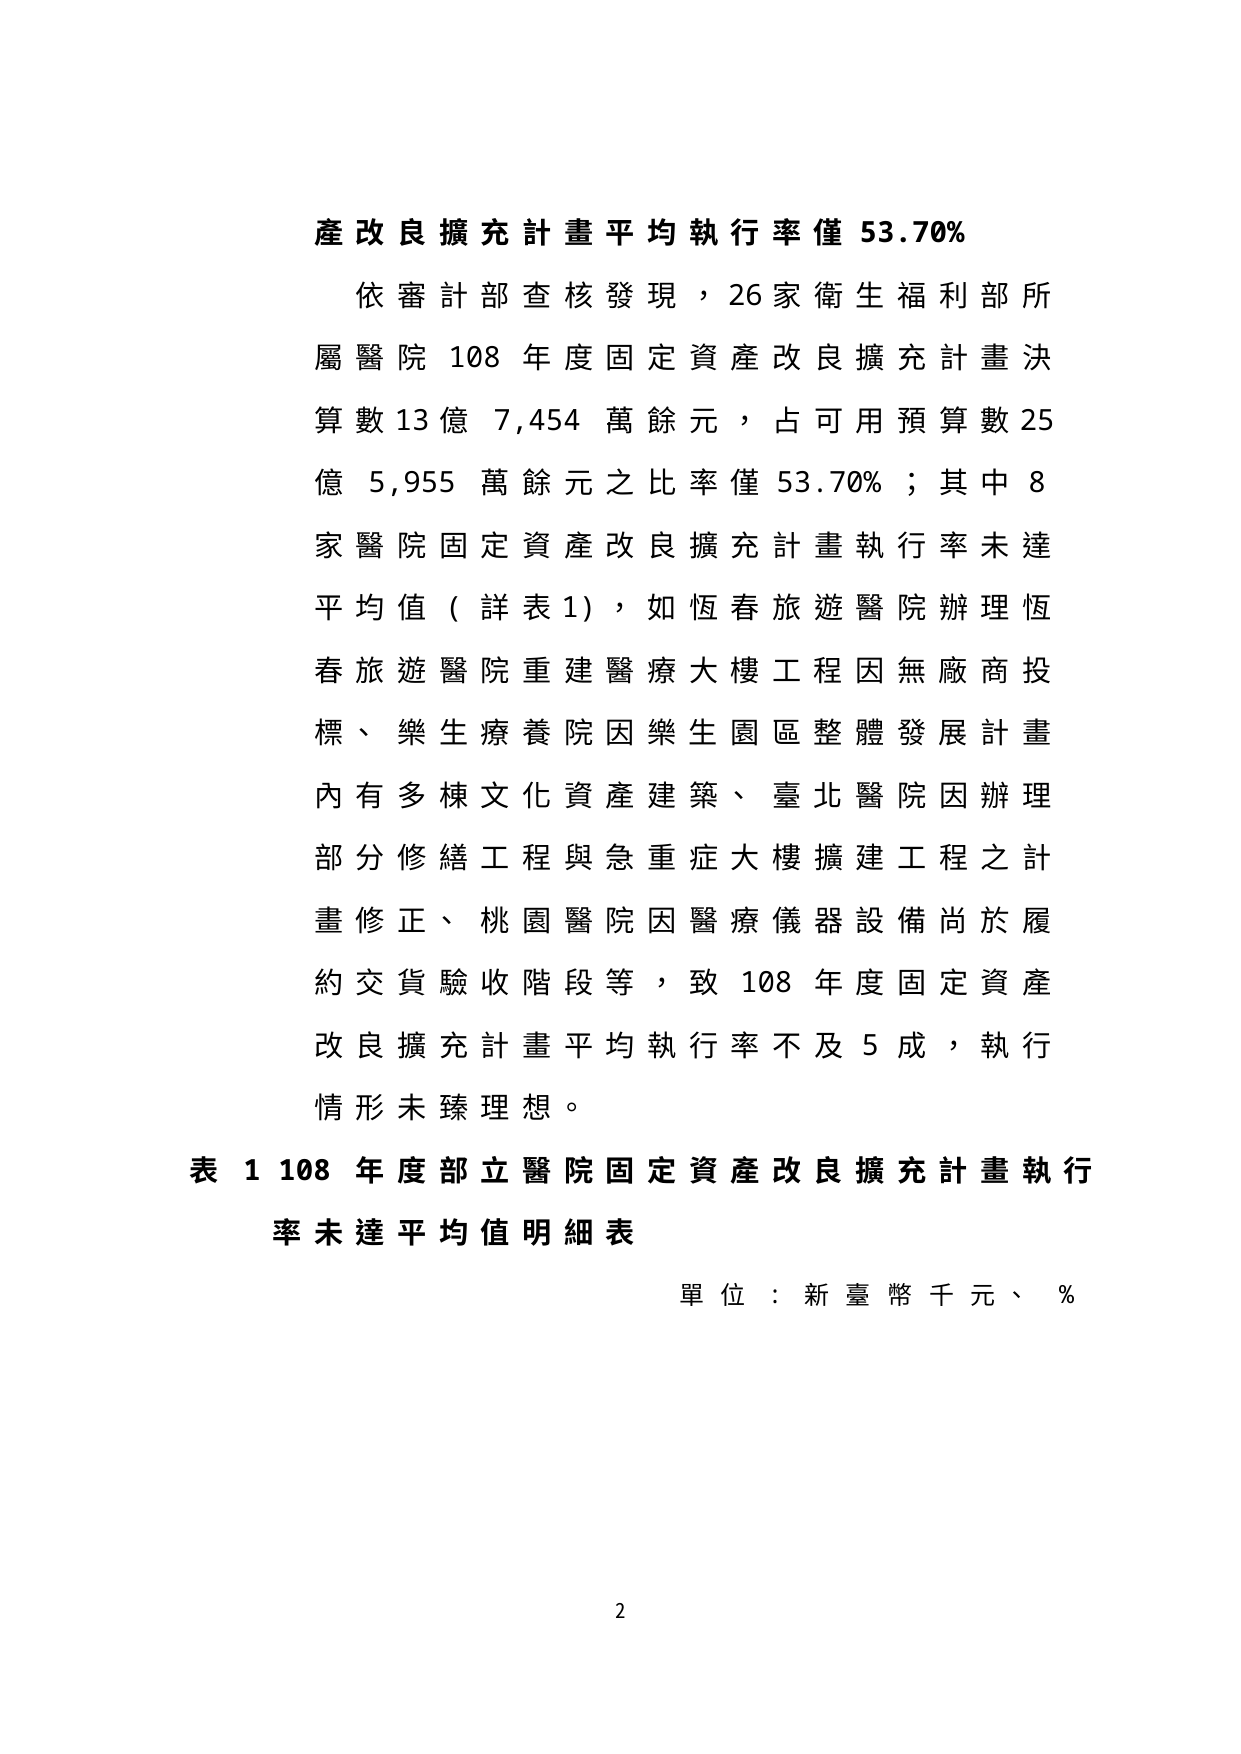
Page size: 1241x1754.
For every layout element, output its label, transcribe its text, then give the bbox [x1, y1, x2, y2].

text 表1 108年度部立醫院固定資產改良擴充計畫執行率未達平均值明細表 [153, 1127, 1102, 1252]
text 依審計部查核發現，26家衛生福利部所屬醫院108年度固定資產改良擴充計畫決算數13億7,454萬餘元，占可用預算數25億5,955萬餘元之比率僅53.70%；其中8家醫院固定資產改良擴充計畫執行率未達平均值(詳表1)，如恆春旅遊醫院辦理恆春旅遊醫院重建醫療大樓工程因無廠商投標、樂生療養院因樂生園區整體發展計畫內有多棟文化資產建築、臺北醫院因辦理部分修繕工程與急重症大樓擴建工程之計畫修正、桃園醫院因醫療儀器設備尚於履約交貨驗收階段等，致108年度固定資產改良擴充計畫平均執行率不及5成，執行情形未臻理想。 [271, 252, 1058, 1127]
text 單位:新臺幣千元、% [183, 1252, 1087, 1314]
text 產改良擴充計畫平均執行率僅53.70% [242, 189, 1058, 252]
